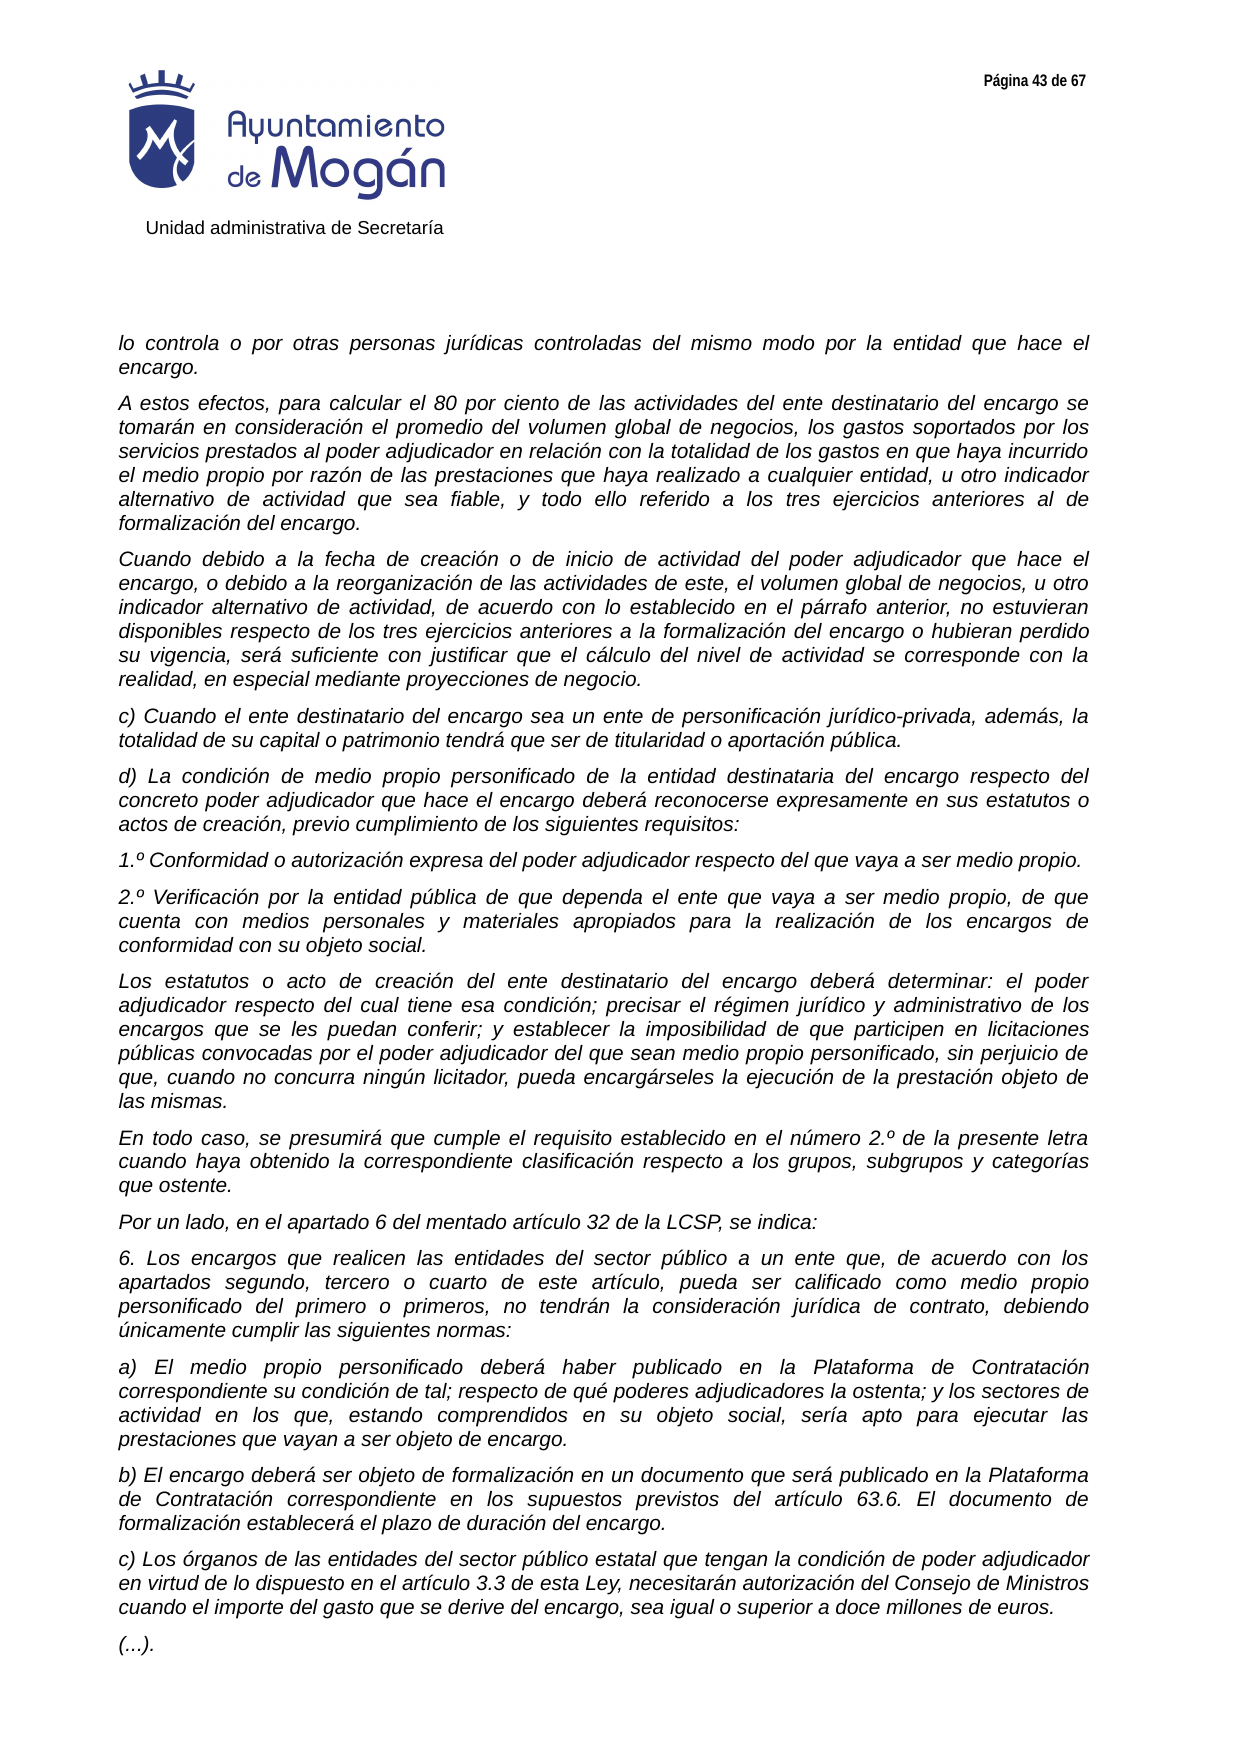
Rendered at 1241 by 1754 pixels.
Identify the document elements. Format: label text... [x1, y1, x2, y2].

text 6. Los encargos que realicen las entidades del sector público a un ente que, de acuerdo con los apartados segundo, tercero o cuarto de este artículo, pueda ser calificado como medio propio personificado del primero o primeros, no tendrán la consideración jurídica de contrato, debiendo únicamente cumplir las siguientes normas: [118, 1246, 1092, 1342]
text 2.º Verificación por la entidad pública de que dependa el ente que vaya a ser medio propio, de que cuenta con medios personales y materiales apropiados para la realización de los encargos de conformidad con su objeto social. [118, 885, 1092, 957]
text A estos efectos, para calcular el 80 por ciento de las actividades del ente destinatario del encargo se tomarán en consideración el promedio del volumen global de negocios, los gastos soportados por los servicios prestados al poder adjudicador en relación con la totalidad de los gastos en que haya incurrido el medio propio por razón de las prestaciones que haya realizado a cualquier entidad, u otro indicador alternativo de actividad que sea fiable, y todo ello referido a los tres ejercicios anteriores al de formalización del encargo. [118, 391, 1092, 535]
text lo controla o por otras personas jurídicas controladas del mismo modo por la entidad que hace el encargo. [118, 331, 1092, 378]
text (...). [118, 1632, 1092, 1656]
text b) El encargo deberá ser objeto de formalización en un documento que será publicado en la Plataforma de Contratación correspondiente en los supuestos previstos del artículo 63.6. El documento de formalización establecerá el plazo de duración del encargo. [118, 1463, 1092, 1535]
text c) Los órganos de las entidades del sector público estatal que tengan la condición de poder adjudicador en virtud de lo dispuesto en el artículo 3.3 de esta Ley, necesitarán autorización del Consejo de Ministros cuando el importe del gasto que se derive del encargo, sea igual o superior a doce millones de euros. [118, 1547, 1092, 1619]
text d) La condición de medio propio personificado de la entidad destinataria del encargo respecto del concreto poder adjudicador que hace el encargo deberá reconocerse expresamente en sus estatutos o actos de creación, previo cumplimiento de los siguientes requisitos: [118, 764, 1092, 836]
text 1.º Conformidad o autorización expresa del poder adjudicador respecto del que vaya a ser medio propio. [118, 848, 1092, 872]
text c) Cuando el ente destinatario del encargo sea un ente de personificación jurídico-privada, además, la totalidad de su capital o patrimonio tendrá que ser de titularidad o aportación pública. [118, 703, 1092, 751]
text Por un lado, en el apartado 6 del mentado artículo 32 de la LCSP, se indica: [118, 1210, 1092, 1234]
text En todo caso, se presumirá que cumple el requisito establecido en el número 2.º de la presente letra cuando haya obtenido la correspondiente clasificación respecto a los grupos, subgrupos y categorías que ostente. [118, 1125, 1092, 1197]
text Cuando debido a la fecha de creación o de inicio de actividad del poder adjudicador que hace el encargo, o debido a la reorganización de las actividades de este, el volumen global de negocios, u otro indicador alternativo de actividad, de acuerdo con lo establecido en el párrafo anterior, no estuvieran disponibles respecto de los tres ejercicios anteriores a la formalización del encargo o hubieran perdido su vigencia, será suficiente con justificar que el cálculo del nivel de actividad se corresponde con la realidad, en especial mediante proyecciones de negocio. [118, 547, 1092, 691]
text a) El medio propio personificado deberá haber publicado en la Plataforma de Contratación correspondiente su condición de tal; respecto de qué poderes adjudicadores la ostenta; y los sectores de actividad en los que, estando comprendidos en su objeto social, sería apto para ejecutar las prestaciones que vayan a ser objeto de encargo. [118, 1354, 1092, 1450]
text Los estatutos o acto de creación del ente destinatario del encargo deberá determinar: el poder adjudicador respecto del cual tiene esa condición; precisar el régimen jurídico y administrativo de los encargos que se les puedan conferir; y establecer la imposibilidad de que participen en licitaciones públicas convocadas por el poder adjudicador del que sean medio propio personificado, sin perjuicio de que, cuando no concurra ningún licitador, pueda encargárseles la ejecución de la prestación objeto de las mismas. [118, 969, 1092, 1113]
picture [128, 70, 445, 206]
